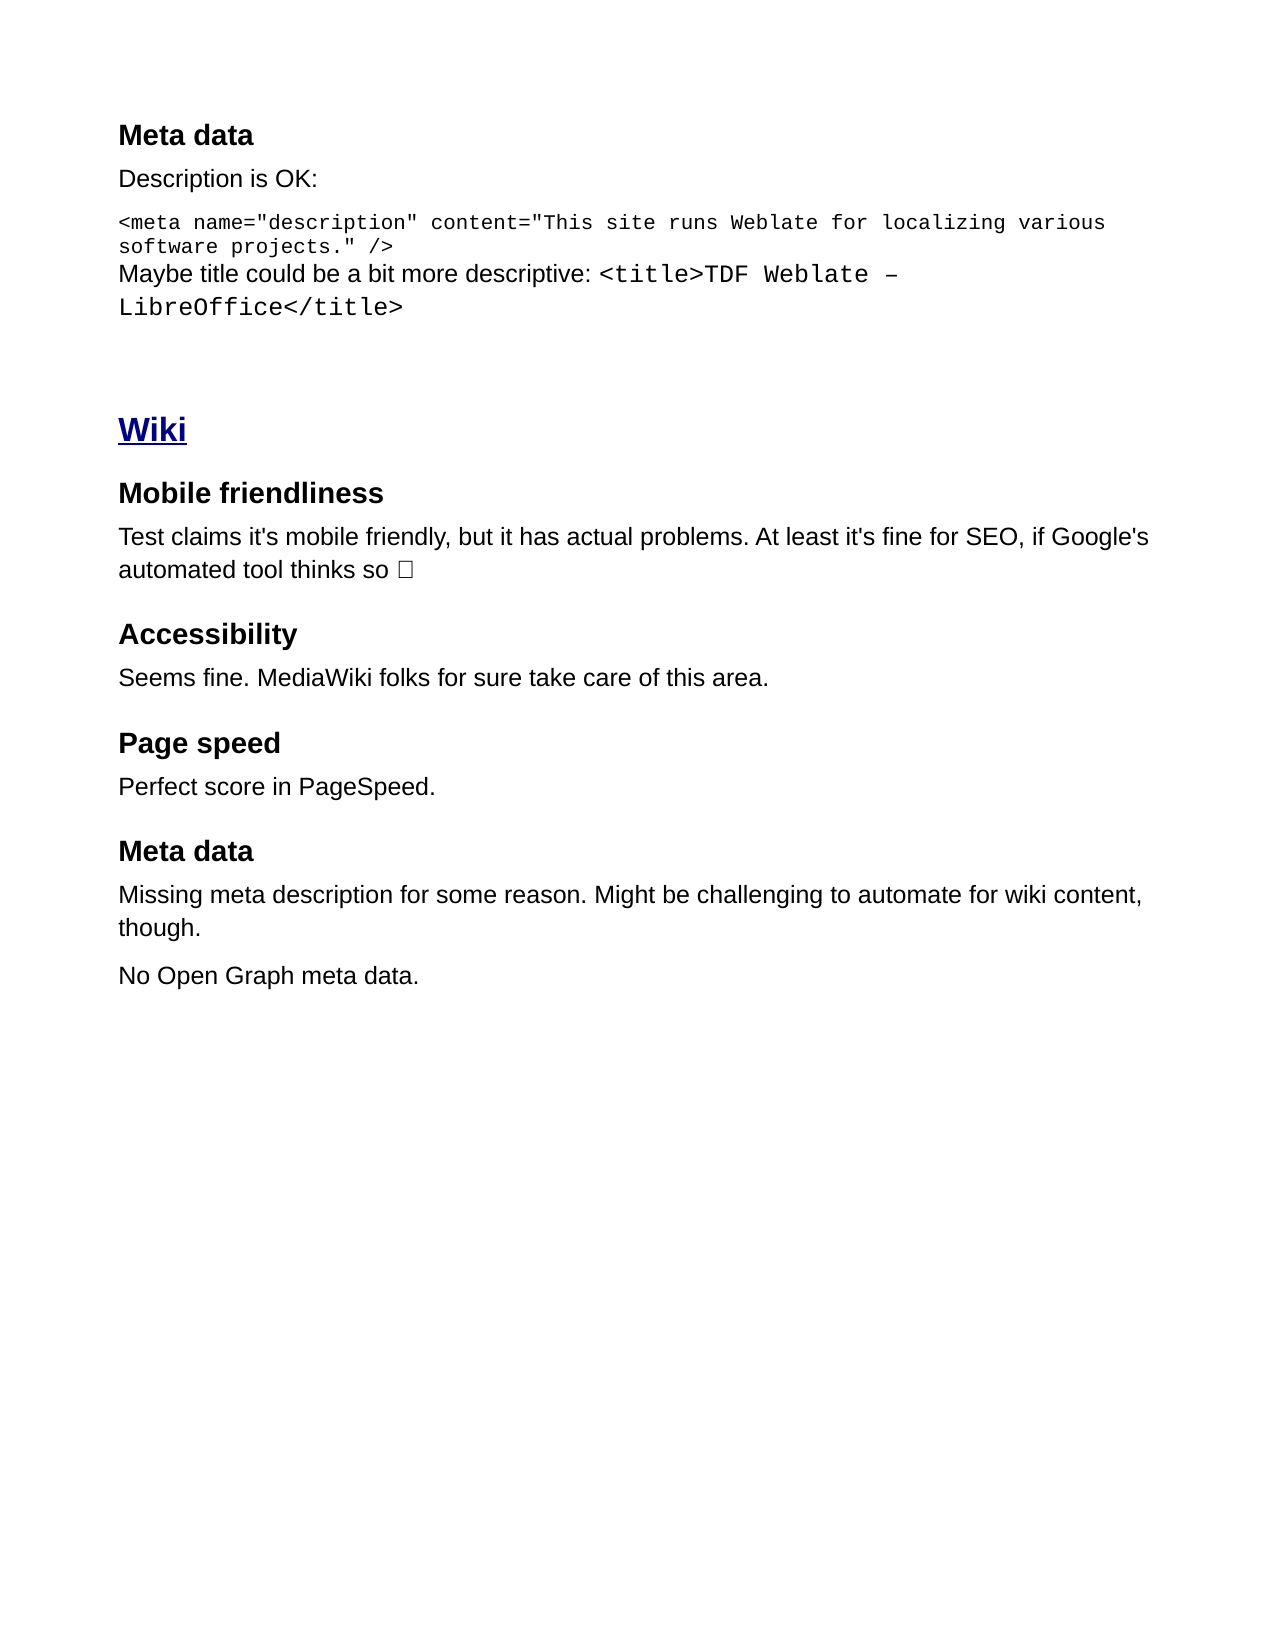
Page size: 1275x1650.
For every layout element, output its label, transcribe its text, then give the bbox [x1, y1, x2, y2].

subtitle Meta data [118, 834, 1157, 868]
text Missing meta description for some reason. Might be challenging to automate for wiki content, though. [118, 880, 1157, 942]
subtitle Accessibility [118, 617, 1157, 651]
text No Open Graph meta data. [118, 961, 1157, 989]
subtitle Page speed [118, 726, 1157, 759]
subtitle Meta data [118, 118, 1157, 152]
subtitle Mobile friendliness [118, 476, 1157, 509]
text Perfect score in PageSpeed. [118, 772, 1157, 801]
text <meta name="description" content="This site runs Weblate for localizing various software projects." /> [118, 212, 1157, 259]
text Seems fine. MediaWiki folks for sure take care of this area. [118, 663, 1157, 692]
text Description is OK: [118, 164, 1157, 193]
subtitle Wiki [118, 410, 1157, 448]
text Maybe title could be a bit more descriptive: <title>TDF Weblate – LibreOffice</title> [118, 259, 1157, 323]
text Test claims it's mobile friendly, but it has actual problems. At least it's fine for SEO, if Google's automated tool thinks so ❌ [118, 522, 1157, 584]
